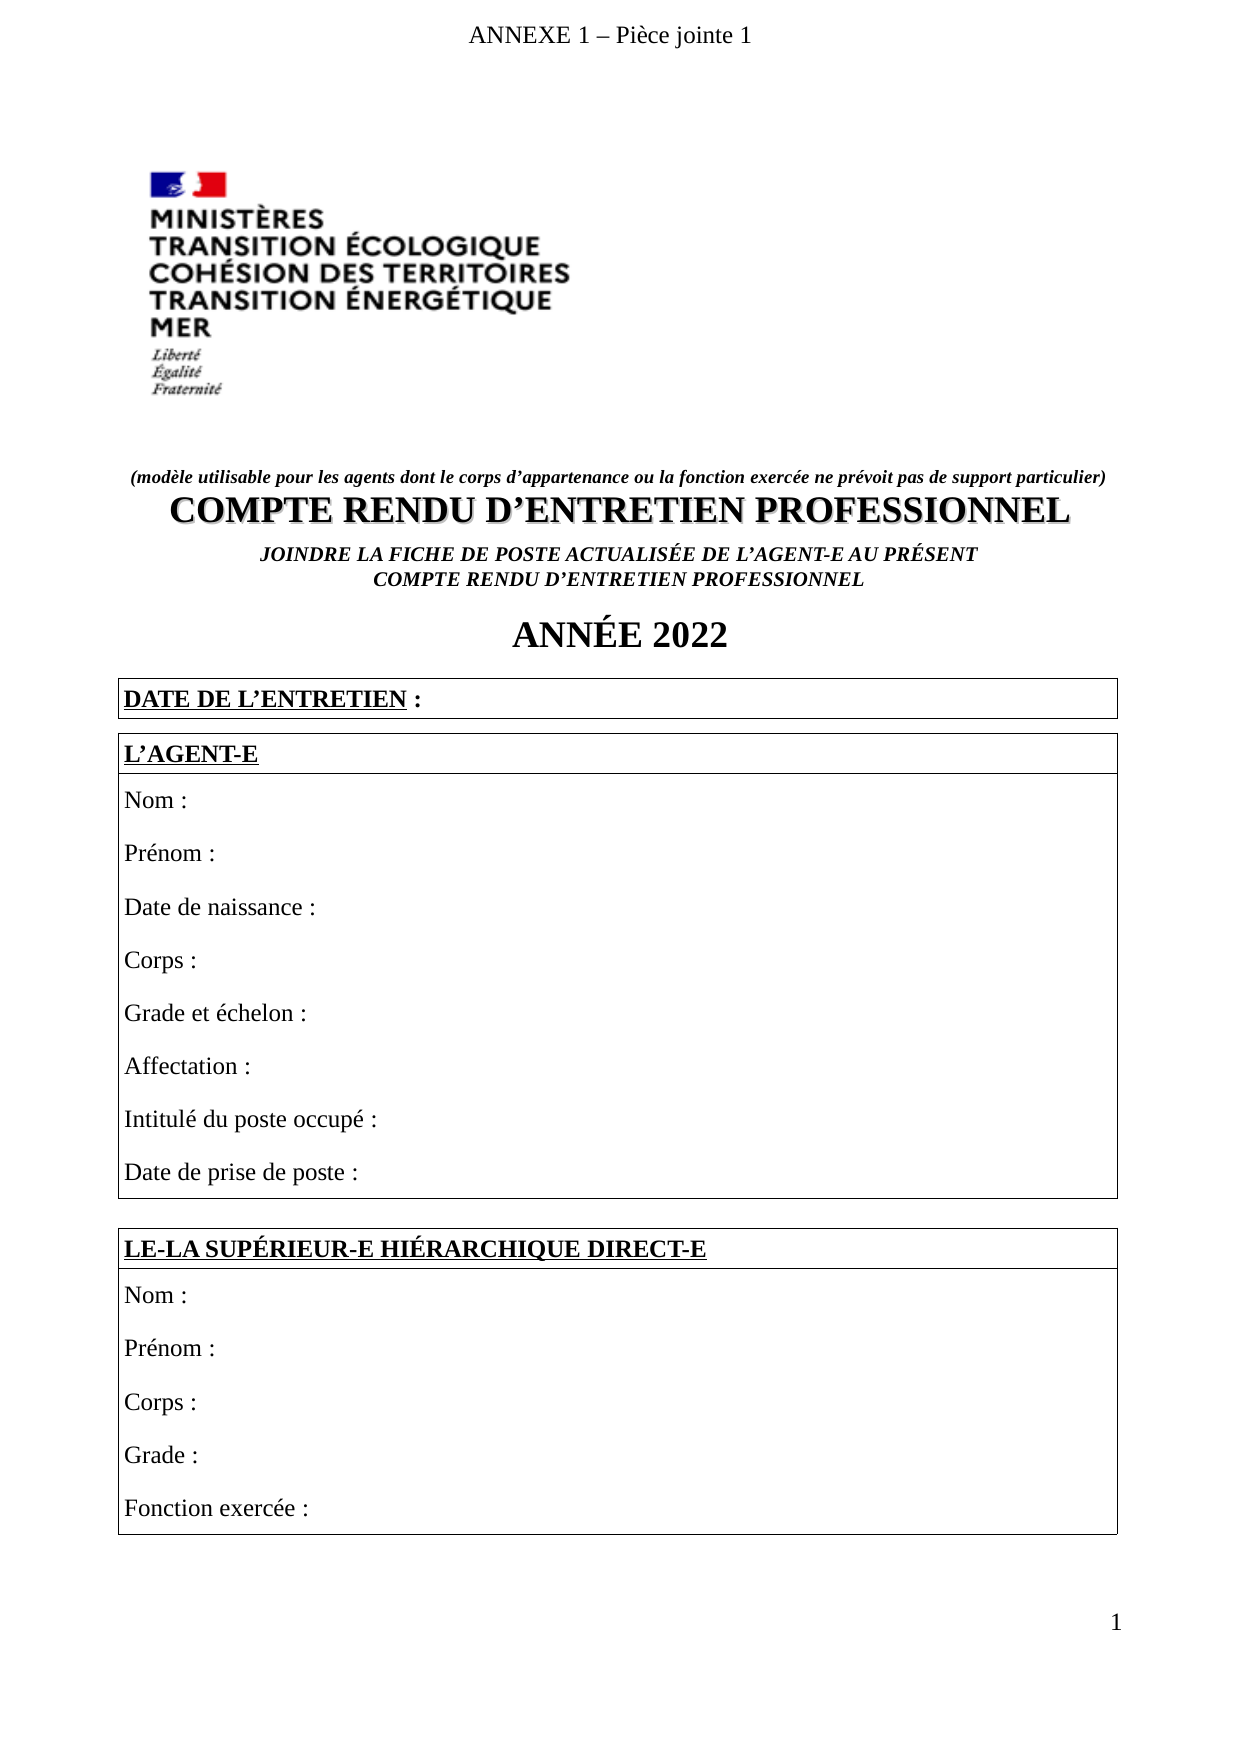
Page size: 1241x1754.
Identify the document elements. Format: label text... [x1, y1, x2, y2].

table_cell [404, 1092, 1117, 1145]
table_cell [331, 1269, 1117, 1321]
table_cell Prénom : [119, 1321, 331, 1374]
table_cell Corps : [119, 933, 404, 986]
table_header [614, 183, 1110, 433]
table_cell Grade et échelon : [119, 986, 404, 1039]
table_header DATE DE L’ENTRETIEN : [119, 679, 434, 718]
table_header [118, 183, 614, 433]
table_cell [404, 774, 1117, 826]
table_header [435, 679, 1117, 718]
table_header LE-LA SUPÉRIEUR-E HIÉRARCHIQUE DIRECT-E [119, 1229, 1117, 1268]
table_cell [331, 1481, 1117, 1534]
table_cell [331, 1321, 1117, 1374]
subtitle (modèle utilisable pour les agents dont le corps d’appartenance ou la fonction exercée ne prévoit pas de support particulier) [118, 466, 1122, 488]
table_cell [331, 1428, 1117, 1481]
table_cell [404, 1145, 1117, 1198]
table_cell [404, 880, 1117, 933]
table_cell [331, 1375, 1117, 1428]
table_cell Corps : [119, 1375, 331, 1428]
table_cell Prénom : [119, 826, 404, 879]
text ANNÉE 2022 [118, 612, 1122, 655]
table_cell Date de prise de poste : [119, 1145, 404, 1198]
table_cell Intitulé du poste occupé : [119, 1092, 404, 1145]
text COMPTE RENDU D’ENTRETIEN PROFESSIONNEL [118, 488, 1122, 531]
table_cell Nom : [119, 774, 404, 826]
table_header L’AGENT-E [119, 734, 1117, 773]
table_cell [404, 1039, 1117, 1092]
table_cell Date de naissance : [119, 880, 404, 933]
subtitle COMPTE RENDU D’ENTRETIEN PROFESSIONNEL [118, 566, 1122, 590]
table_cell Affectation : [119, 1039, 404, 1092]
table_cell Grade : [119, 1428, 331, 1481]
table_cell Fonction exercée : [119, 1481, 331, 1534]
subtitle JOINDRE LA FICHE DE POSTE ACTUALISÉE DE L’AGENT-E AU PRÉSENT [118, 542, 1122, 566]
table_cell Nom : [119, 1269, 331, 1321]
table_cell [404, 933, 1117, 986]
table_cell [404, 986, 1117, 1039]
table_cell [404, 826, 1117, 879]
